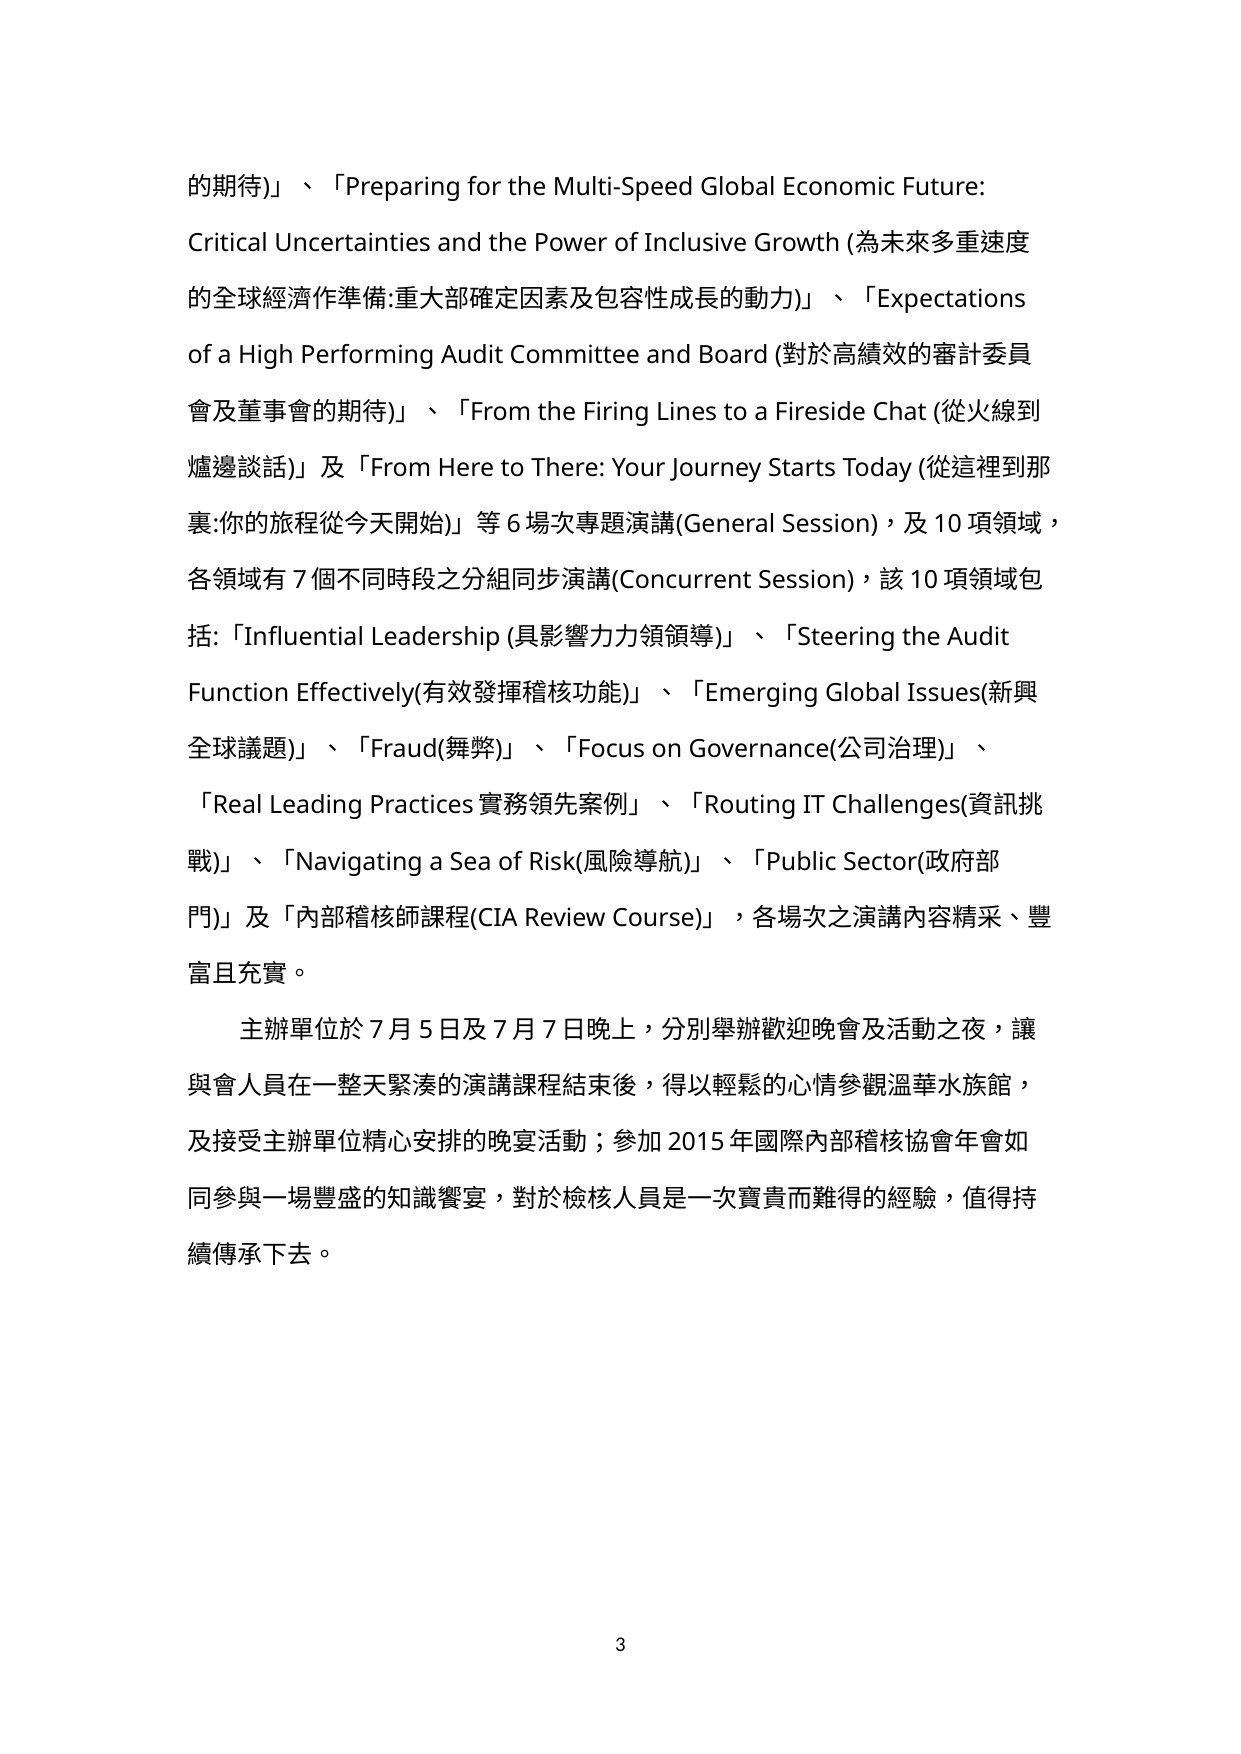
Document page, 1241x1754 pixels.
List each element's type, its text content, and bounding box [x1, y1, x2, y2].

text 本次大會於104年7月5日上午開始辦理報到手續，隨即進行稽核、個人發展、專業知識應用及商業管理等主題之討論，並自7月6日至7月8日分別安排「The Sky is Not the Limit (天空沒有極限)」、「CAE Strategies for Aligning with Stakeholder Expectations (稽核主管的策略應符合利害關係人的期待)」、「Preparing for the Multi-Speed Global Economic Future: Critical Uncertainties and the Power of Inclusive Growth (為未來多重速度的全球經濟作準備:重大部確定因素及包容性成長的動力)」、「Expectations of a High Performing Audit Committee and Board (對於高績效的審計委員會及董事會的期待)」、「From the Firing Lines to a Fireside Chat (從火線到爐邊談話)」及「From Here to There: Your Journey Starts Today (從這裡到那裏:你的旅程從今天開始)」等6場次專題演講(General Session)，及10項領域，各領域有7個不同時段之分組同步演講(Concurrent Session)，該10項領域包括:「Influential Leadership (具影響力力領領導)」、「Steering the Audit Function Effectively(有效發揮稽核功能)」、「Emerging Global Issues(新興全球議題)」、「Fraud(舞弊)」、「Focus on Governance(公司治理)」、「Real Leading Practices實務領先案例」、「Routing IT Challenges(資訊挑戰)」、「Navigating a Sea of Risk(風險導航)」、「Public Sector(政府部門)」及「內部稽核師課程(CIA Review Course)」，各場次之演講內容精采、豐富且充實。 [187, 166, 1053, 991]
text 主辦單位於7月5日及7月7日晚上，分別舉辦歡迎晚會及活動之夜，讓與會人員在一整天緊湊的演講課程結束後，得以輕鬆的心情參觀溫華水族館，及接受主辦單位精心安排的晚宴活動；參加2015年國際內部稽核協會年會如同參與一場豐盛的知識饗宴，對於檢核人員是一次寶貴而難得的經驗，值得持續傳承下去。 [187, 1009, 1053, 1271]
